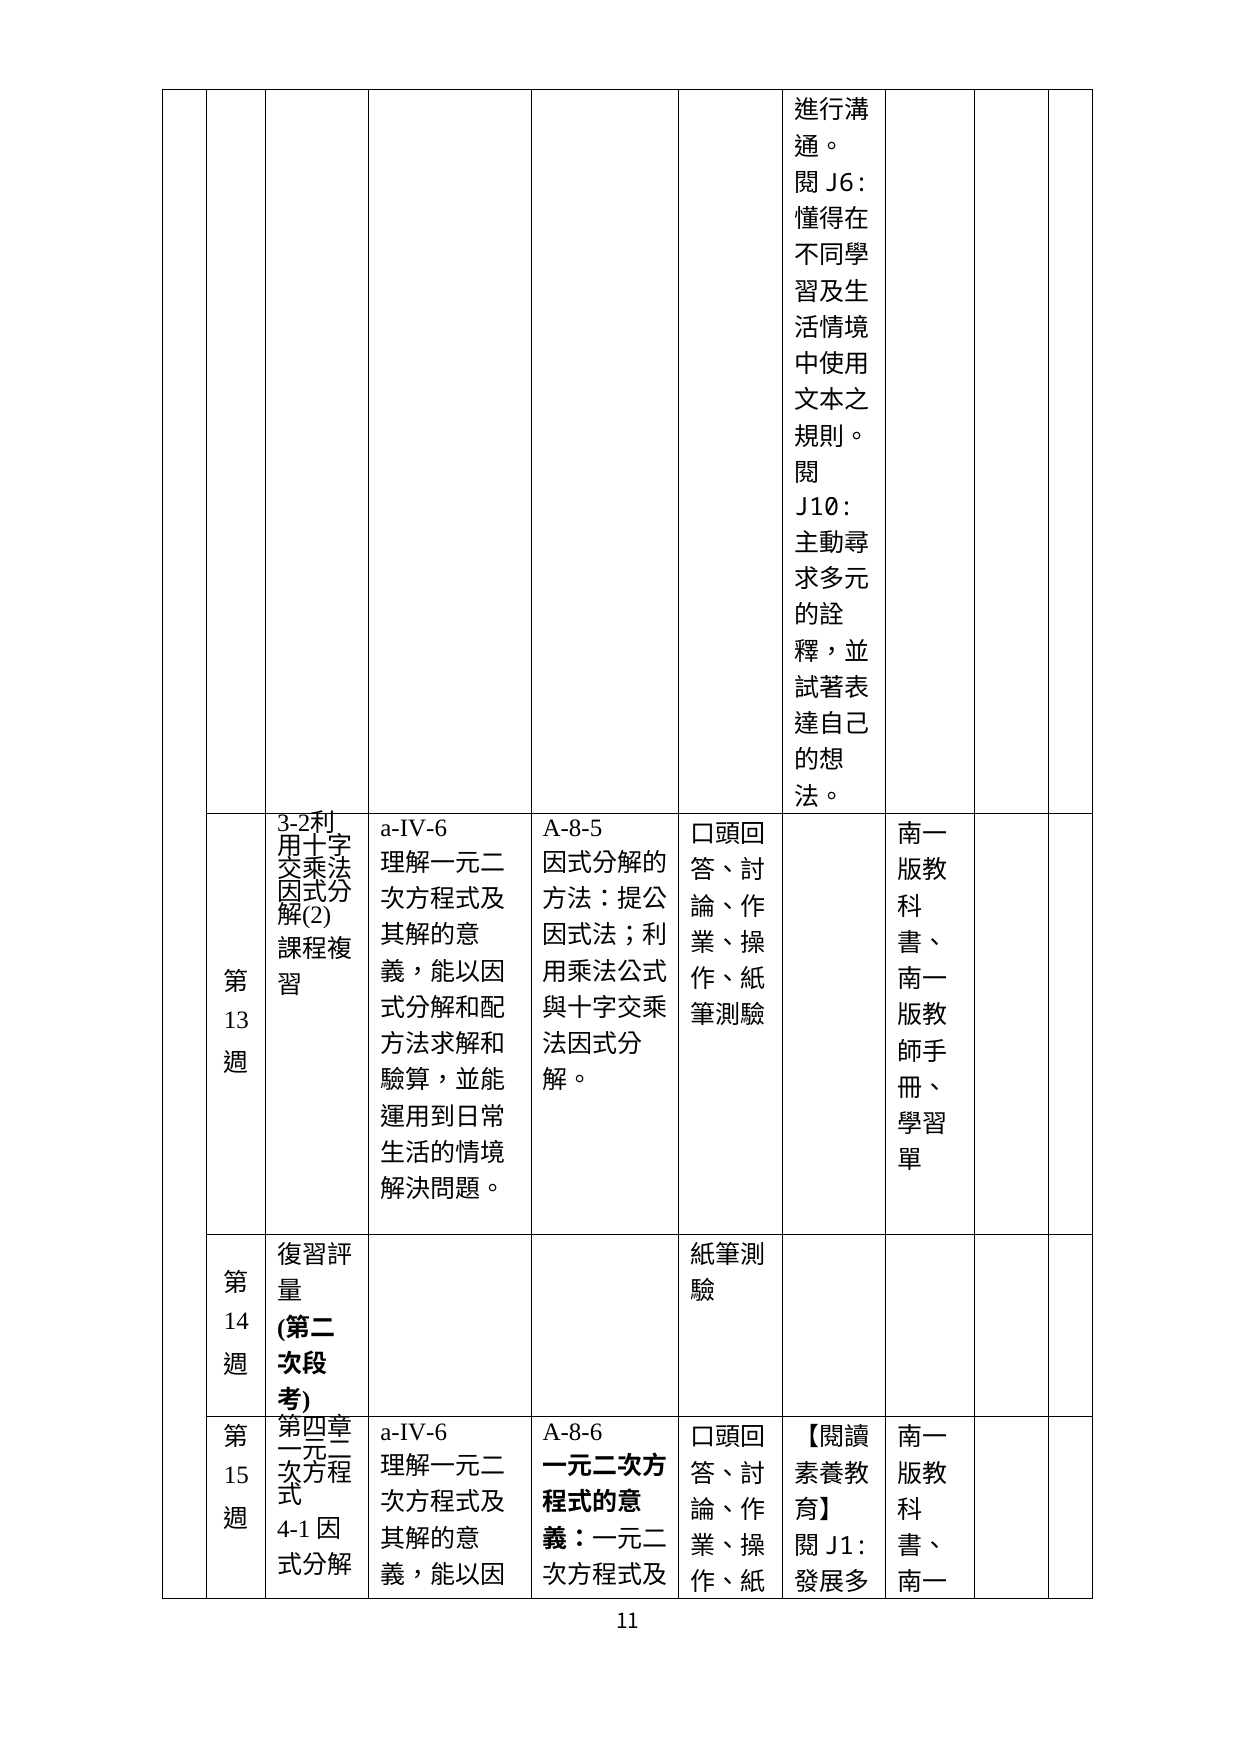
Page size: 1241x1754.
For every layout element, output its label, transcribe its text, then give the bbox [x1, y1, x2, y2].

table_cell 復習評量 (第二次段考) [266, 1235, 368, 1416]
table_cell [1049, 90, 1092, 812]
table_cell 第14週 [207, 1235, 265, 1416]
table_cell [975, 1235, 1048, 1416]
table_cell 口頭回答、討論、作業、操作、紙 [679, 1417, 782, 1598]
table_cell [163, 90, 206, 1598]
table_cell [975, 90, 1048, 812]
table_cell [266, 90, 368, 812]
table_cell 南一版教科書、南一版教師手冊、學習單 [886, 814, 974, 1233]
table_cell [532, 1235, 678, 1416]
table_cell 【閱讀素養教育】 閱J1:發展多 [783, 1417, 885, 1598]
table_cell 3-2利用十字交乘法因式分解(2) 課程複習 [266, 814, 368, 1233]
table_cell A-8-6 一元二次方程式的意義：一元二次方程式及 [532, 1417, 678, 1598]
table_cell 南一版教科書、南一 [886, 1417, 974, 1598]
table_cell [886, 90, 974, 812]
table_cell [207, 90, 265, 812]
table_cell 第四章 一元二次方程式 4-1 因式分解 [266, 1417, 368, 1598]
table_cell [1049, 1235, 1092, 1416]
table_cell 第15週 [207, 1417, 265, 1598]
table_cell [975, 1417, 1048, 1598]
table_cell a-IV-6 理解一元二次方程式及其解的意義，能以因式分解和配方法求解和驗算，並能運用到日常生活的情境解決問題。 [369, 814, 531, 1233]
table_cell [532, 90, 678, 812]
table_cell [369, 1235, 531, 1416]
table_cell [1049, 814, 1092, 1233]
table_cell 紙筆測驗 [679, 1235, 782, 1416]
table_cell [783, 814, 885, 1233]
table_cell [975, 814, 1048, 1233]
table_cell 第13週 [207, 814, 265, 1233]
table_cell [1049, 1417, 1092, 1598]
table_cell [679, 90, 782, 812]
table_cell [886, 1235, 974, 1416]
table_cell 口頭回答、討論、作業、操作、紙筆測驗 [679, 814, 782, 1233]
table_cell [783, 1235, 885, 1416]
table_cell A-8-5 因式分解的方法：提公因式法；利用乘法公式與十字交乘法因式分解。 [532, 814, 678, 1233]
table_cell a-IV-6 理解一元二次方程式及其解的意義，能以因 [369, 1417, 531, 1598]
table_cell 進行溝通。 閱J6:懂得在不同學習及生活情境中使用文本之規則。 閱J10:主動尋求多元的詮釋，並試著表達自己的想法。 [783, 90, 885, 812]
table_cell [369, 90, 531, 812]
